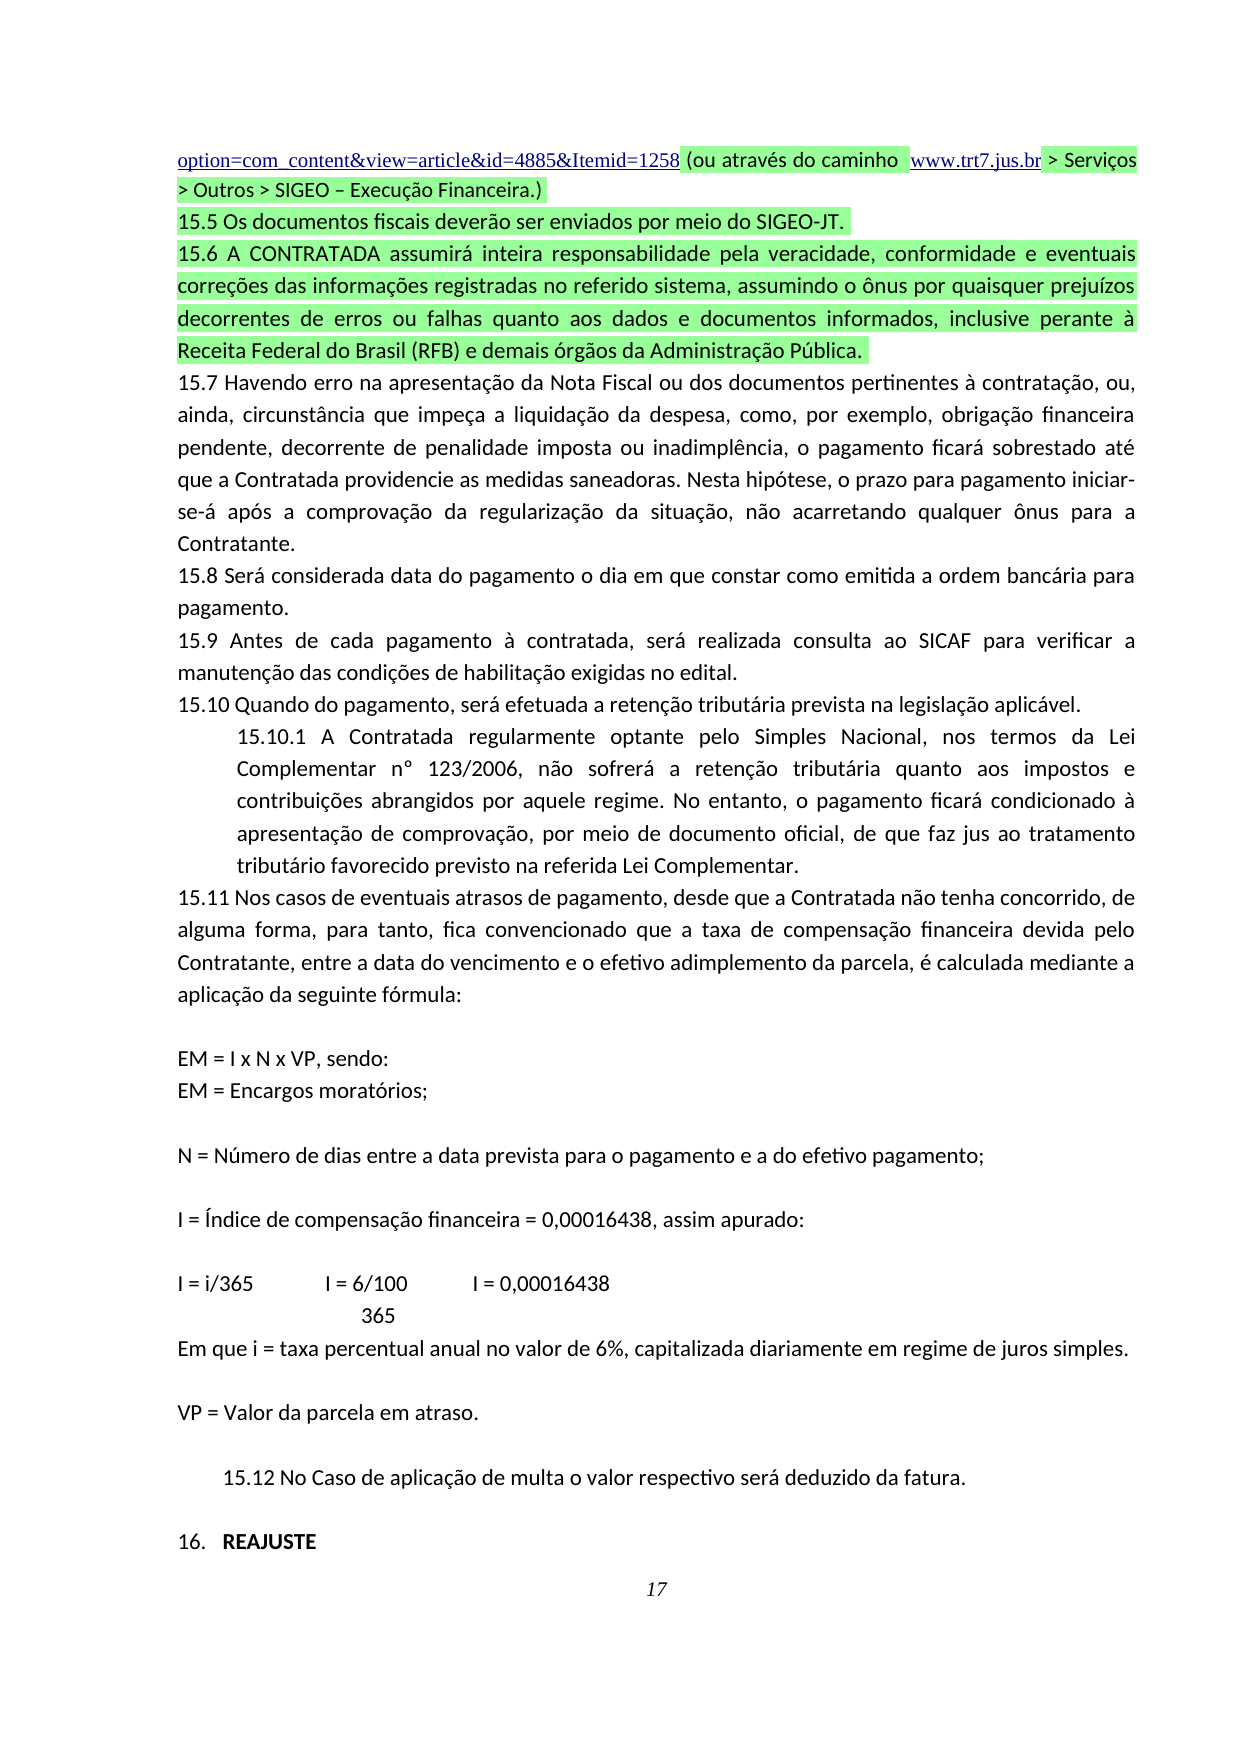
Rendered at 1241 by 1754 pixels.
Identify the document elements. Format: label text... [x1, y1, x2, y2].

text N = Número de dias entre a data prevista para o pagamento e a do efetivo pagamento; [177, 1141, 1137, 1169]
list 15.5 Os documentos fiscais deverão ser enviados por meio do SIGEO-JT. [177, 207, 1137, 235]
list 15.9 Antes de cada pagamento à contratada, será realizada consulta ao SICAF para verificar a manutenção das condições de habilitação exigidas no edital. [177, 626, 1137, 686]
list 15.8 Será considerada data do pagamento o dia em que constar como emitida a ordem bancária para pagamento. [177, 561, 1137, 622]
text 365 [177, 1302, 1137, 1330]
text I = Índice de compensação financeira = 0,00016438, assim apurado: [177, 1205, 1137, 1233]
text EM = Encargos moratórios; [177, 1076, 1137, 1104]
text VP = Valor da parcela em atraso. [177, 1398, 1137, 1426]
list 15.7 Havendo erro na apresentação da Nota Fiscal ou dos documentos pertinentes à contratação, ou, ainda, circunstância que impeça a liquidação da despesa, como, por exemplo, obrigação financeira pendente, decorrente de penalidade imposta ou inadimplência, o pagamento ficará sobrestado até que a Contratada providencie as medidas saneadoras. Nesta hipótese, o prazo para pagamento iniciar-se-á após a comprovação da regularização da situação, não acarretando qualquer ônus para a Contratante. [177, 368, 1137, 557]
text I = i/365 I = 6/100 I = 0,00016438 [177, 1269, 1137, 1297]
list REAJUSTE [177, 1527, 1137, 1555]
list 15.11 Nos casos de eventuais atrasos de pagamento, desde que a Contratada não tenha concorrido, de alguma forma, para tanto, fica convencionado que a taxa de compensação financeira devida pelo Contratante, entre a data do vencimento e o efetivo adimplemento da parcela, é calculada mediante a aplicação da seguinte fórmula: [177, 883, 1137, 1008]
text Em que i = taxa percentual anual no valor de 6%, capitalizada diariamente em regime de juros simples. [177, 1334, 1137, 1362]
list 15.12 No Caso de aplicação de multa o valor respectivo será deduzido da fatura. [177, 1463, 1137, 1491]
list option=com_content&view=article&id=4885&Itemid=1258 (ou através do caminho www.trt7.jus.br > Serviços > Outros > SIGEO – Execução Financeira.) [177, 146, 1137, 203]
list 15.10.1 A Contratada regularmente optante pelo Simples Nacional, nos termos da Lei Complementar nº 123/2006, não sofrerá a retenção tributária quanto aos impostos e contribuições abrangidos por aquele regime. No entanto, o pagamento ficará condicionado à apresentação de comprovação, por meio de documento oficial, de que faz jus ao tratamento tributário favorecido previsto na referida Lei Complementar. [237, 722, 1137, 879]
list 15.10 Quando do pagamento, será efetuada a retenção tributária prevista na legislação aplicável. [177, 690, 1137, 718]
text EM = I x N x VP, sendo: [177, 1044, 1137, 1072]
list 15.6 A CONTRATADA assumirá inteira responsabilidade pela veracidade, conformidade e eventuais correções das informações registradas no referido sistema, assumindo o ônus por quaisquer prejuízos decorrentes de erros ou falhas quanto aos dados e documentos informados, inclusive perante à Receita Federal do Brasil (RFB) e demais órgãos da Administração Pública. [177, 239, 1137, 364]
